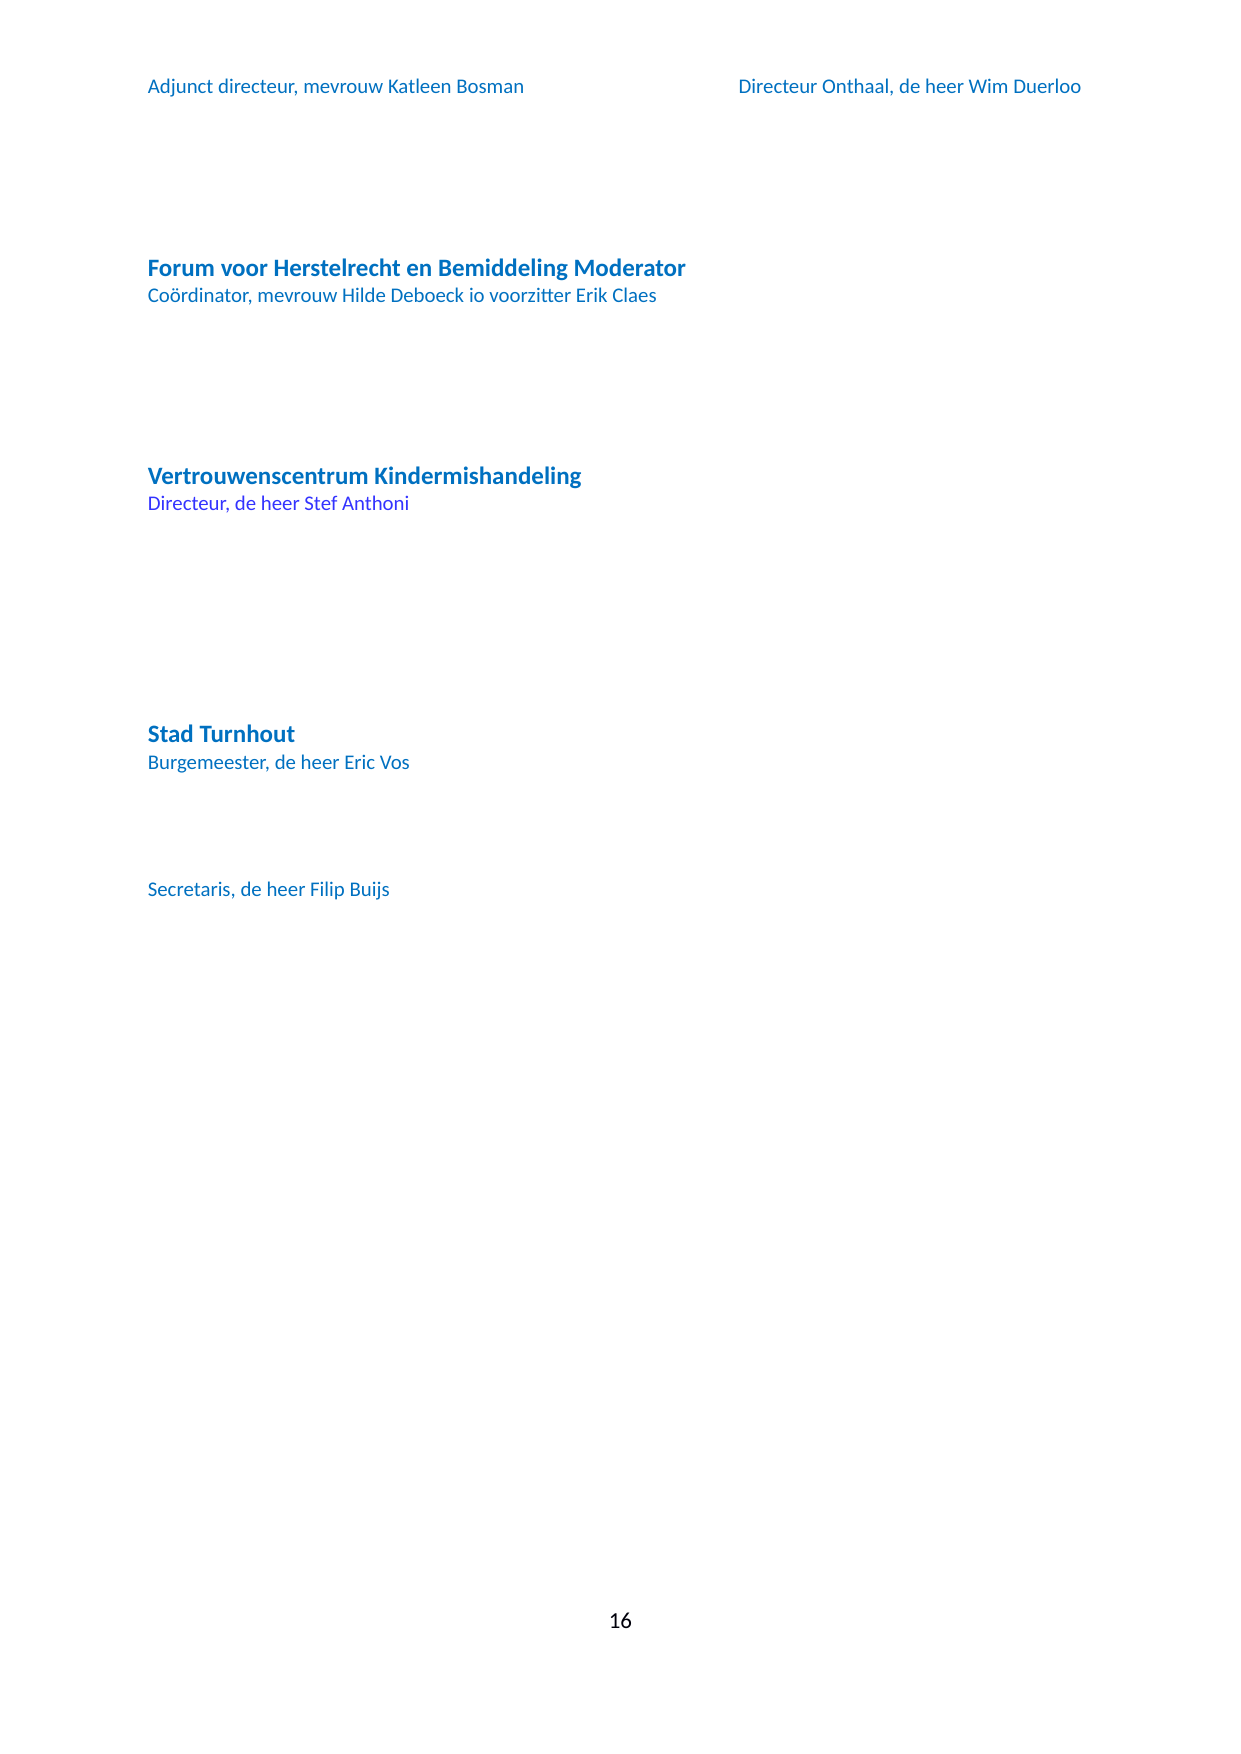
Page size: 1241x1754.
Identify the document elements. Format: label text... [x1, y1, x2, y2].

text Burgemeester, de heer Eric Vos [148, 749, 1093, 774]
text Coördinator, mevrouw Hilde Deboeck io voorzitter Erik Claes [148, 282, 1093, 308]
text Stad Turnhout [148, 718, 1093, 749]
text Forum voor Herstelrecht en Bemiddeling Moderator [148, 252, 1093, 282]
text Vertrouwenscentrum Kindermishandeling [148, 460, 1093, 491]
text Secretaris, de heer Filip Buijs [148, 876, 1093, 902]
text Directeur, de heer Stef Anthoni [148, 491, 1093, 516]
text Adjunct directeur, mevrouw Katleen Bosman Directeur Onthaal, de heer Wim Duerloo [148, 74, 1093, 99]
